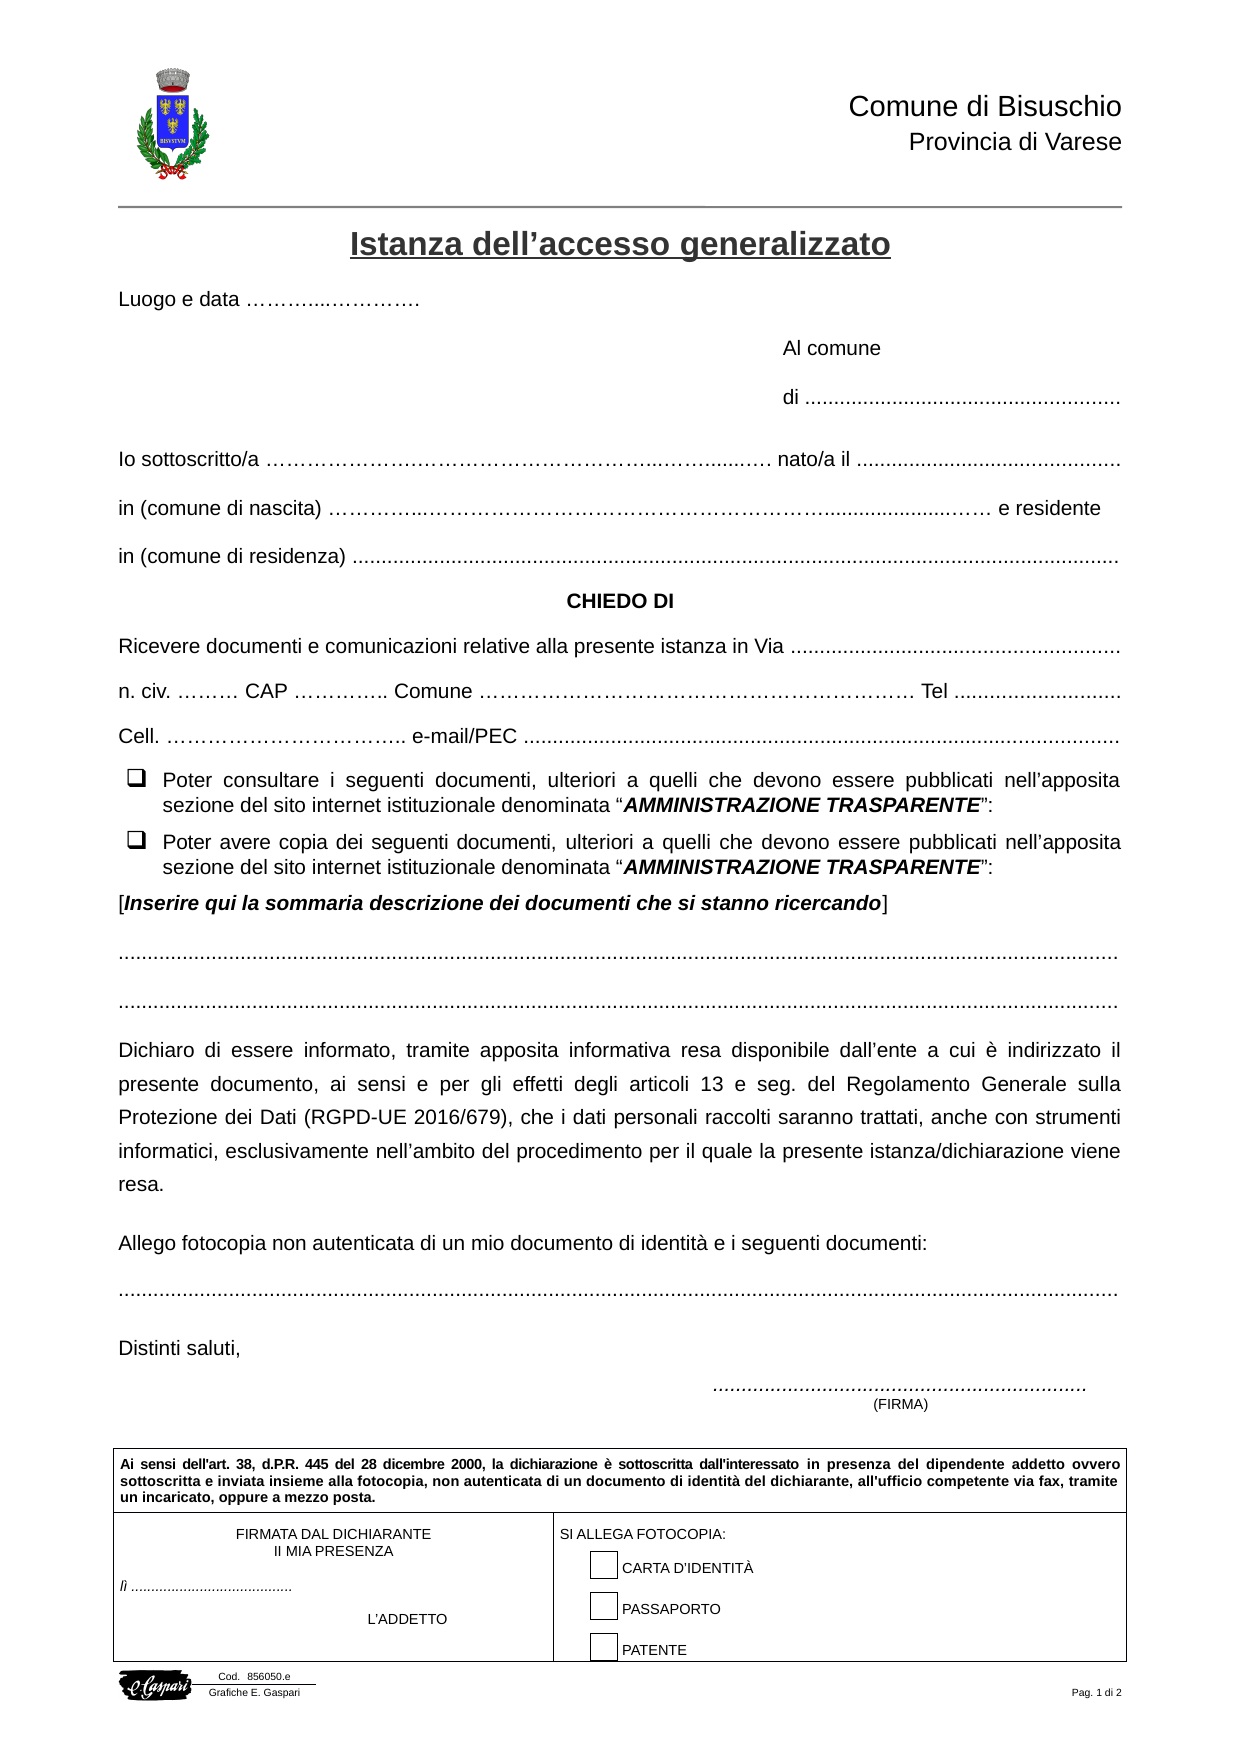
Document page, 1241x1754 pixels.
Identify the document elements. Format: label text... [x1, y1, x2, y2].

text di [783, 385, 1122, 409]
text (FIRMA) [679, 1396, 1122, 1413]
table_header Ai sensi dell'art. 38, d.P.R. 445 del 28 dicembre 2000, la dichiarazione è sottoscritta dall'interessato in presenza del dipendente addetto ovvero sottoscritta e inviata insieme alla fotocopia, non autenticata di un documento di identità del dichiarante, all'ufficio competente via fax, tramite un incaricato, oppure a mezzo posta. [114, 1449, 1126, 1512]
table_cell SI ALLEGA FOTOCOPIA: CARTA D’IDENTITÀ PASSAPORTO PATENTE [554, 1513, 1126, 1661]
text Io sottoscritto/a ………………….……………………………...…….......…. nato/a il [118, 446, 1122, 470]
text Al comune [783, 336, 1122, 360]
text ................................................................. [679, 1372, 1122, 1396]
picture [122, 58, 224, 189]
list Poter avere copia dei seguenti documenti, ulteriori a quelli che devono essere pubblicati nell’apposita sezione del sito internet istituzionale denominata “AMMINISTRAZIONE TRASPARENTE”: [125, 830, 1122, 879]
text Luogo e data ………....…………. [118, 287, 1122, 311]
text Comune di Bisuschio [224, 89, 1122, 122]
text in (comune di nascita) …………...…………………………………………………......................…… e residente [118, 495, 1122, 519]
table_cell FIRMATA DAL DICHIARANTE II MIA PRESENZA lì ........................................ L’ADDETTO [114, 1513, 553, 1661]
text CHIEDO DI [118, 589, 1122, 613]
text Distinti saluti, [118, 1335, 1122, 1359]
text Dichiaro di essere informato, tramite apposita informativa resa disponibile dall’ente a cui è indirizzato il presente documento, ai sensi e per gli effetti degli articoli 13 e seg. del Regolamento Generale sulla Protezione dei Dati (RGPD-UE 2016/679), che i dati personali raccolti saranno trattati, anche con strumenti informatici, esclusivamente nell’ambito del procedimento per il quale la presente istanza/dichiarazione viene resa. [118, 1038, 1122, 1196]
text [Inserire qui la sommaria descrizione dei documenti che si stanno ricercando] [118, 891, 1122, 915]
text in (comune di residenza) [118, 544, 1122, 568]
picture [118, 1669, 192, 1701]
subtitle Istanza dell’accesso generalizzato [118, 224, 1122, 262]
list Poter consultare i seguenti documenti, ulteriori a quelli che devono essere pubblicati nell’apposita sezione del sito internet istituzionale denominata “AMMINISTRAZIONE TRASPARENTE”: [125, 768, 1122, 817]
text Ricevere documenti e comunicazioni relative alla presente istanza in Via [118, 634, 1122, 658]
text Provincia di Varese [224, 127, 1122, 156]
text Allego fotocopia non autenticata di un mio documento di identità e i seguenti documenti: [118, 1231, 1122, 1255]
text n. civ. ……… CAP ………….. Comune ……………………………………………………… Tel [118, 679, 1122, 703]
text Cell. …………………………….. e-mail/PEC [118, 723, 1122, 747]
